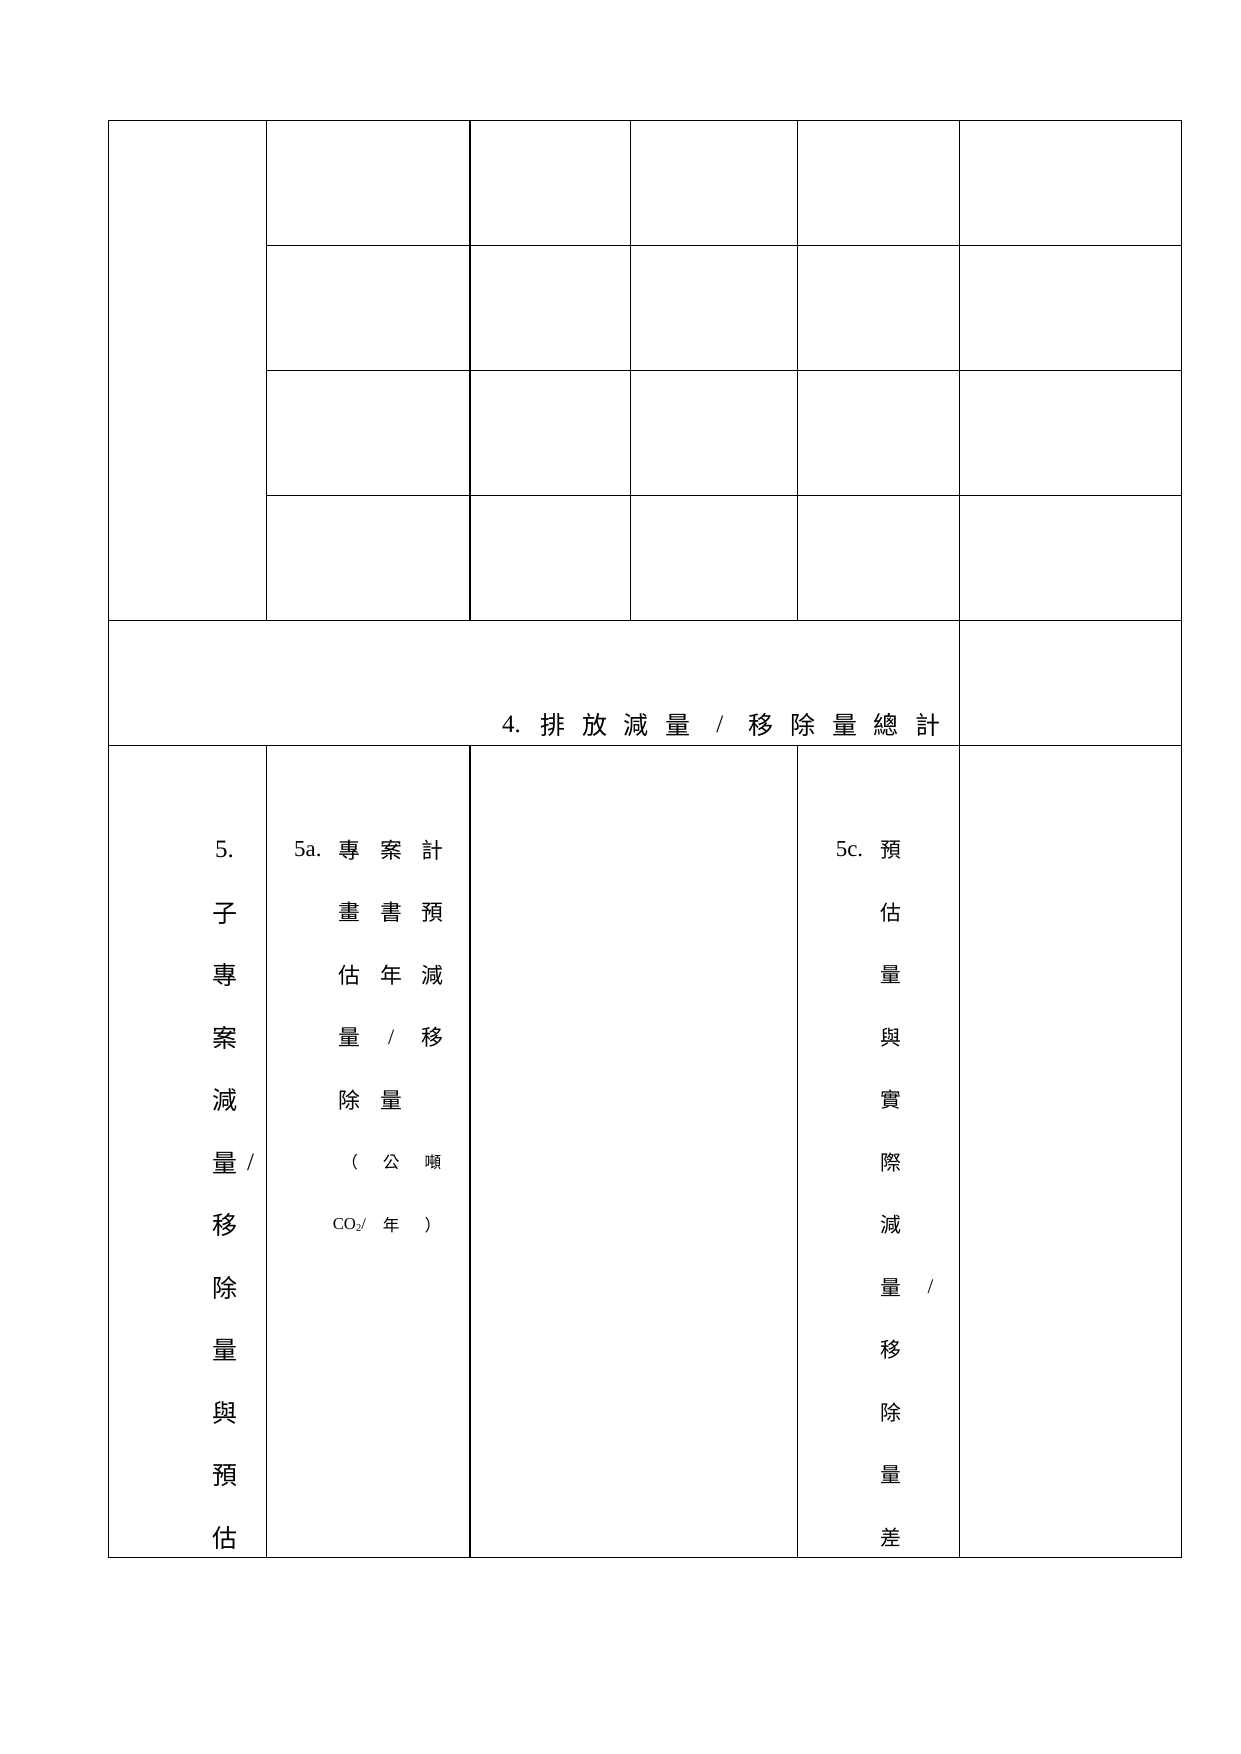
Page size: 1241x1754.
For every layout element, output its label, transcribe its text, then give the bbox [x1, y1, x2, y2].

table_cell [631, 121, 797, 244]
table_cell [471, 371, 630, 494]
table_cell [267, 121, 469, 244]
table_cell [471, 121, 630, 244]
table_cell [631, 371, 797, 494]
table_cell [798, 371, 959, 494]
table_cell [960, 246, 1181, 369]
table_cell [109, 121, 266, 619]
table_cell [267, 371, 469, 494]
table_cell 5a.專案計畫書預估年減量/移除量 （公噸CO2/年） [267, 746, 469, 1557]
table_cell [267, 496, 469, 619]
table_cell [631, 496, 797, 619]
table_cell 4.排放減量/移除量總計 [109, 621, 959, 744]
table_cell [960, 621, 1181, 744]
table_cell [798, 121, 959, 244]
table_cell [267, 246, 469, 369]
table_cell 5c.預估量與實際減量/移除量差 [798, 746, 959, 1557]
table_cell [798, 246, 959, 369]
table_cell [471, 246, 630, 369]
table_cell [960, 121, 1181, 244]
table_cell [471, 746, 797, 1557]
table_cell [798, 496, 959, 619]
table_cell [960, 496, 1181, 619]
table_cell [960, 746, 1181, 1557]
table_cell [960, 371, 1181, 494]
table_cell [631, 246, 797, 369]
table_cell 5.子專案減量/移除量與預估 [109, 746, 266, 1557]
table_cell [471, 496, 630, 619]
